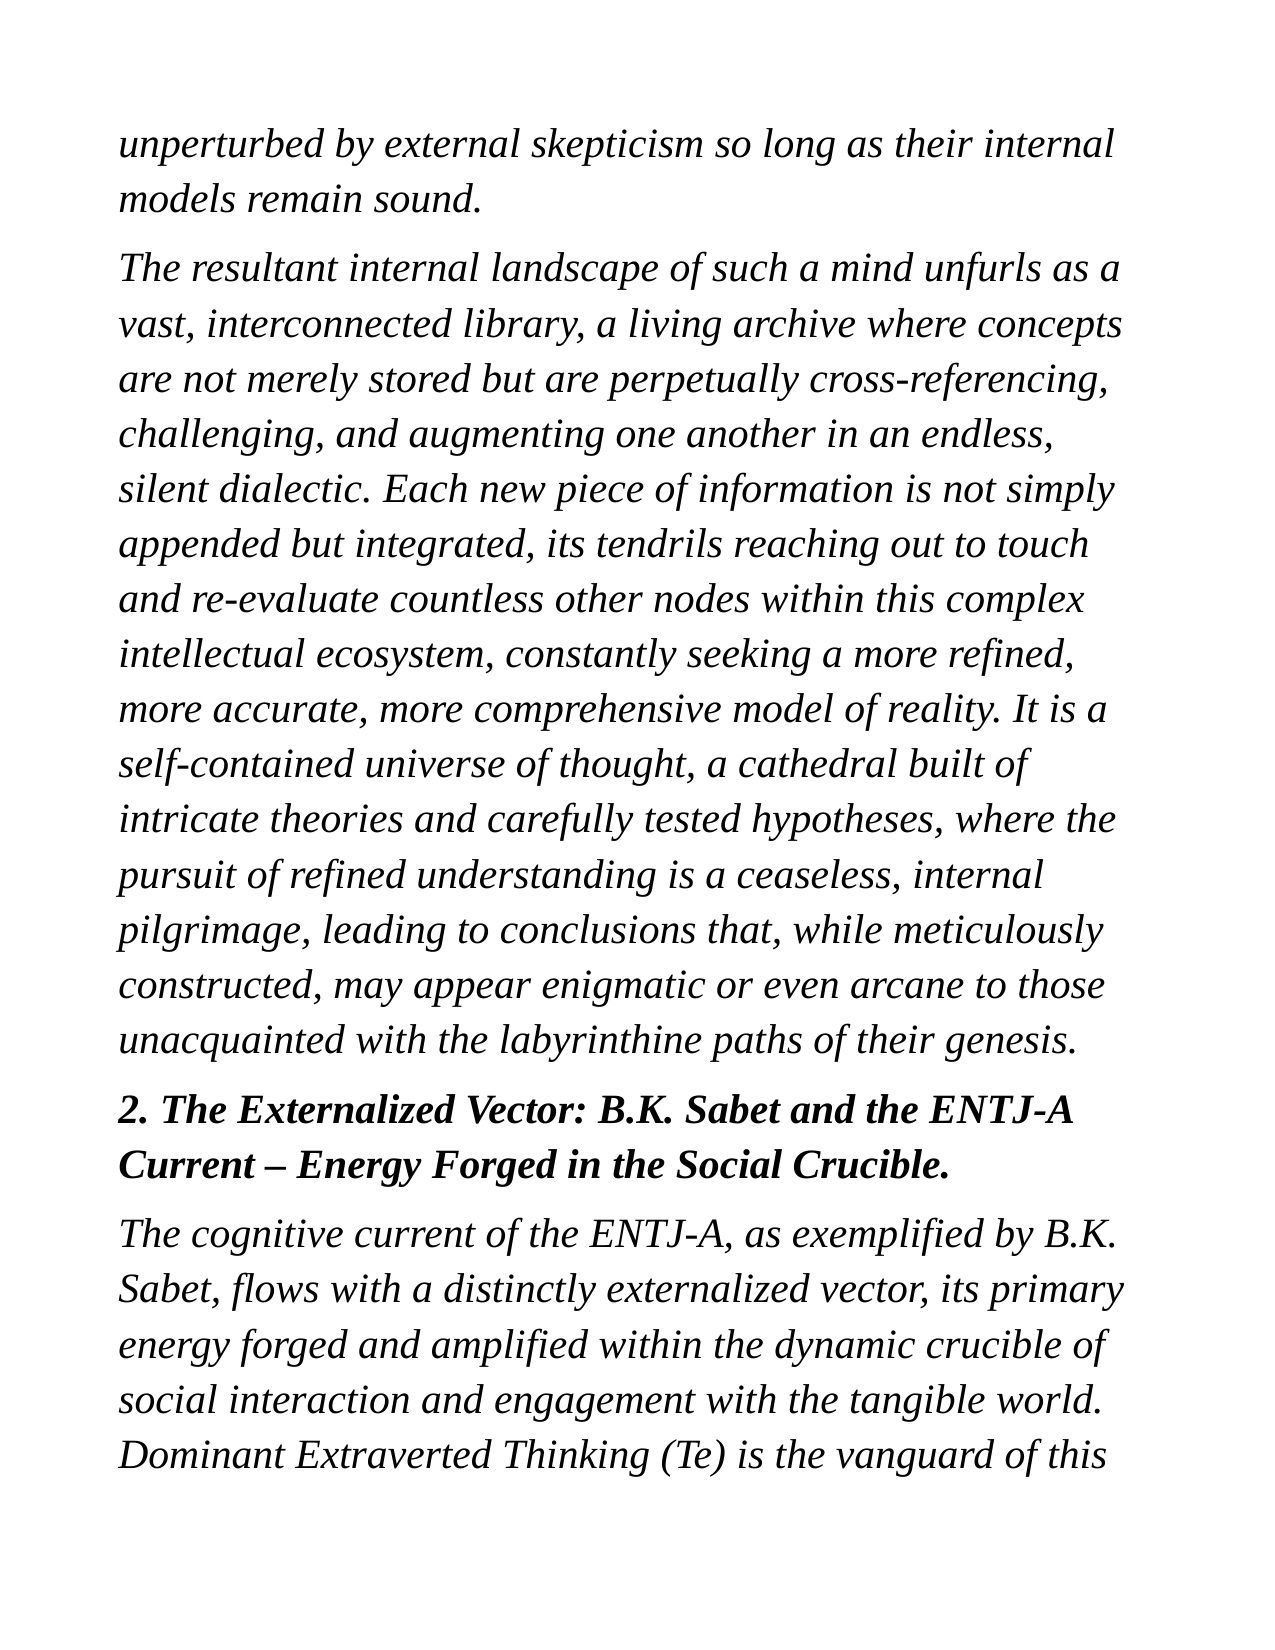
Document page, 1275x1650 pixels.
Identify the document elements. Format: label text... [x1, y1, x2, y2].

text The cognitive current of the ENTJ-A, as exemplified by B.K. Sabet, flows with a distinctly externalized vector, its primary energy forged and amplified within the dynamic crucible of social interaction and engagement with the tangible world. Dominant Extraverted Thinking (Te) is the vanguard of this [118, 1209, 1157, 1477]
text The resultant internal landscape of such a mind unfurls as a vast, interconnected library, a living archive where concepts are not merely stored but are perpetually cross-referencing, challenging, and augmenting one another in an endless, silent dialectic. Each new piece of information is not simply appended but integrated, its tendrils reaching out to touch and re-evaluate countless other nodes within this complex intellectual ecosystem, constantly seeking a more refined, more accurate, more comprehensive model of reality. It is a self-contained universe of thought, a cathedral built of intricate theories and carefully tested hypotheses, where the pursuit of refined understanding is a ceaseless, internal pilgrimage, leading to conclusions that, while meticulously constructed, may appear enigmatic or even arcane to those unacquainted with the labyrinthine paths of their genesis. [118, 243, 1157, 1062]
text 2. The Externalized Vector: B.K. Sabet and the ENTJ-A Current – Energy Forged in the Social Crucible. [118, 1084, 1157, 1187]
text unperturbed by external skepticism so long as their internal models remain sound. [118, 118, 1157, 221]
